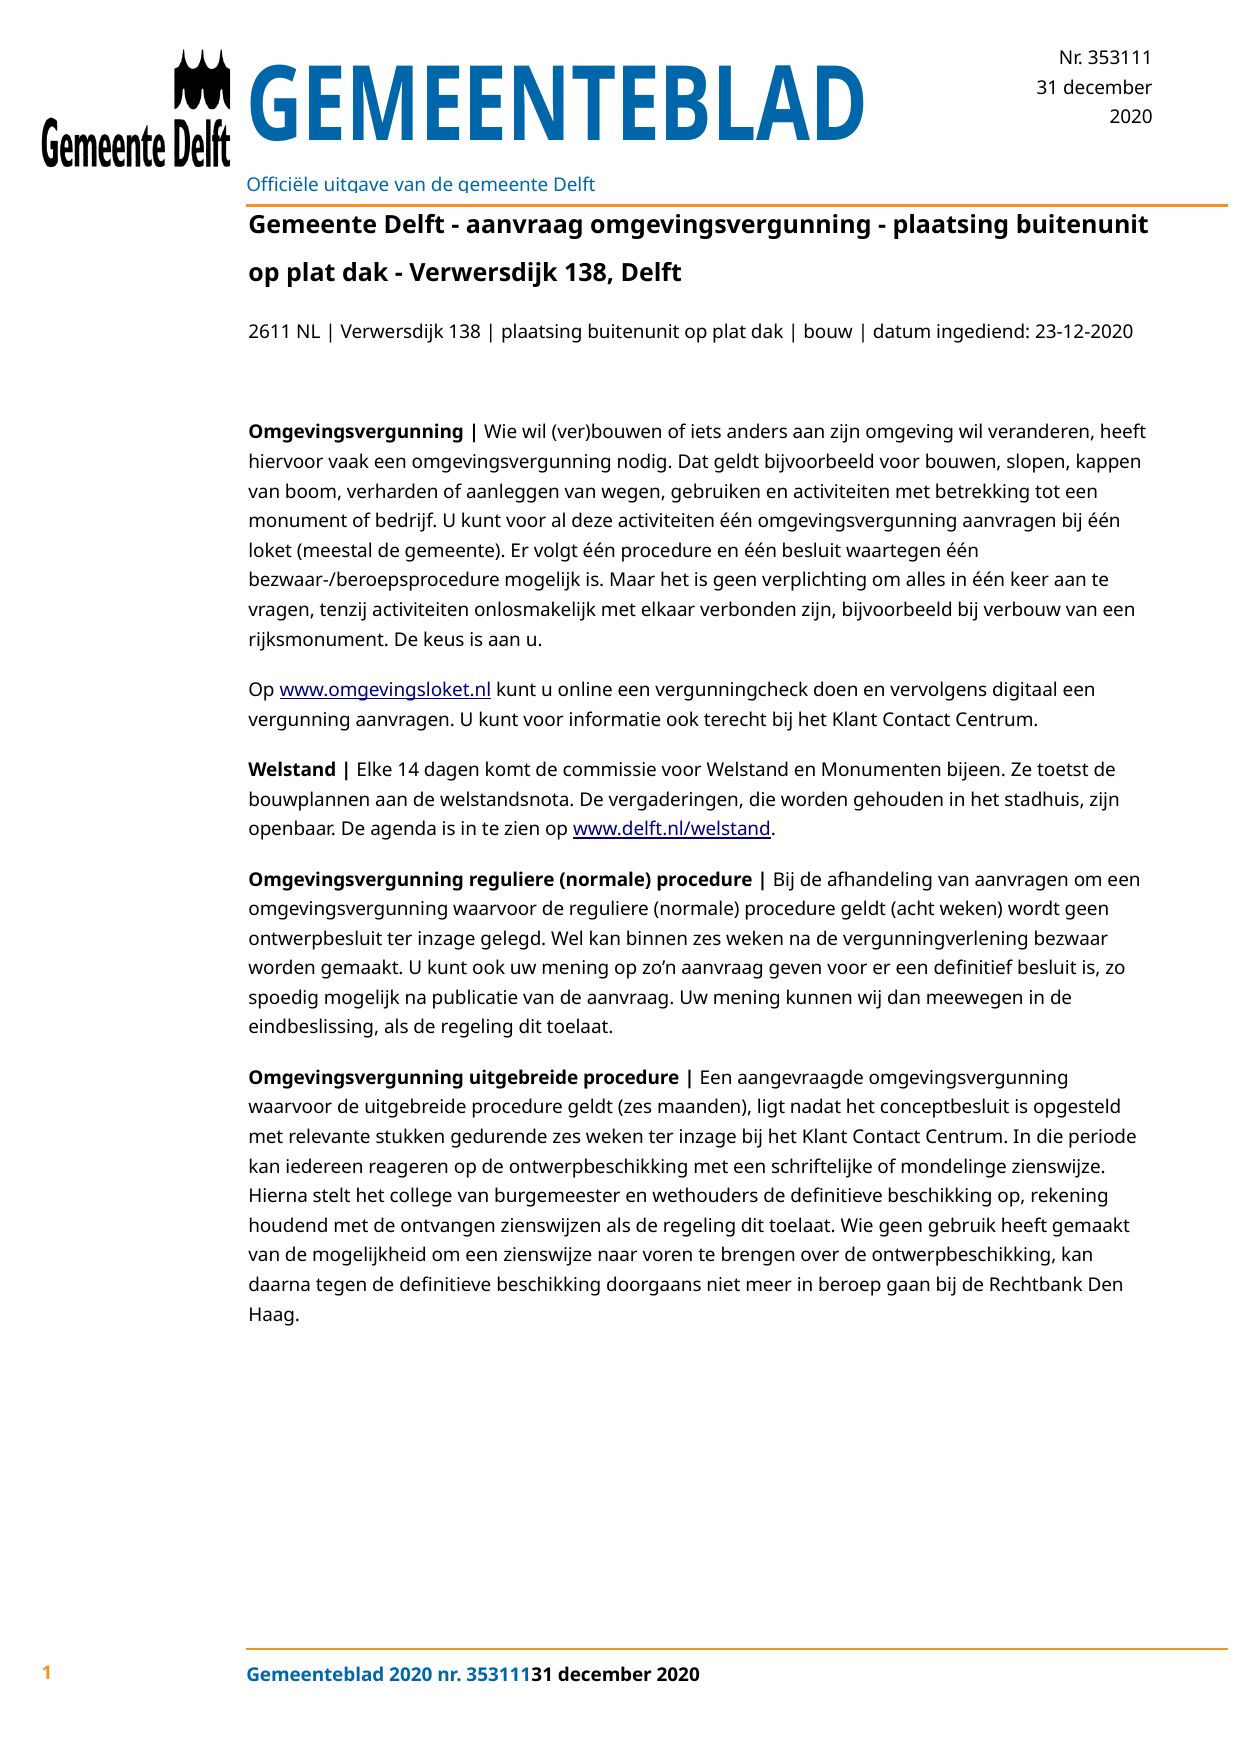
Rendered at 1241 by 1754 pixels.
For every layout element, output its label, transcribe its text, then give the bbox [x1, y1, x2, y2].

text Welstand | Elke 14 dagen komt de commissie voor Welstand en Monumenten bijeen. Ze toetst de bouwplannen aan de welstandsnota. De vergaderingen, die worden gehouden in het stadhuis, zijn openbaar. De agenda is in te zien op www.delft.nl/welstand. [248, 756, 1152, 841]
text Omgevingsvergunning uitgebreide procedure | Een aangevraagde omgevingsvergunning waarvoor de uitgebreide procedure geldt (zes maanden), ligt nadat het conceptbesluit is opgesteld met relevante stukken gedurende zes weken ter inzage bij het Klant Contact Centrum. In die periode kan iedereen reageren op de ontwerpbeschikking met een schriftelijke of mondelinge zienswijze. Hierna stelt het college van burgemeester en wethouders de definitieve beschikking op, rekening houdend met de ontvangen zienswijzen als de regeling dit toelaat. Wie geen gebruik heeft gemaakt van de mogelijkheid om een zienswijze naar voren te brengen over de ontwerpbeschikking, kan daarna tegen de definitieve beschikking doorgaans niet meer in beroep gaan bij de Rechtbank Den Haag. [248, 1064, 1152, 1327]
picture [41, 47, 231, 172]
text 2611 NL | Verwersdijk 138 | plaatsing buitenunit op plat dak | bouw | datum ingediend: 23-12-2020 [248, 318, 1152, 344]
text Omgevingsvergunning reguliere (normale) procedure | Bij de afhandeling van aanvragen om een omgevingsvergunning waarvoor de reguliere (normale) procedure geldt (acht weken) wordt geen ontwerpbesluit ter inzage gelegd. Wel kan binnen zes weken na de vergunningverlening bezwaar worden gemaakt. U kunt ook uw mening op zo’n aanvraag geven voor er een definitief besluit is, zo spoedig mogelijk na publicatie van de aanvraag. Uw mening kunnen wij dan meewegen in de eindbeslissing, als de regeling dit toelaat. [248, 866, 1152, 1039]
text Omgevingsvergunning | Wie wil (ver)bouwen of iets anders aan zijn omgeving wil veranderen, heeft hiervoor vaak een omgevingsvergunning nodig. Dat geldt bijvoorbeeld voor bouwen, slopen, kappen van boom, verharden of aanleggen van wegen, gebruiken en activiteiten met betrekking tot een monument of bedrijf. U kunt voor al deze activiteiten één omgevingsvergunning aanvragen bij één loket (meestal de gemeente). Er volgt één procedure en één besluit waartegen één bezwaar-/beroepsprocedure mogelijk is. Maar het is geen verplichting om alles in één keer aan te vragen, tenzij activiteiten onlosmakelijk met elkaar verbonden zijn, bijvoorbeeld bij verbouw van een rijksmonument. De keus is aan u. [248, 419, 1152, 652]
text Op www.omgevingsloket.nl kunt u online een vergunningcheck doen en vervolgens digitaal een vergunning aanvragen. U kunt voor informatie ook terecht bij het Klant Contact Centrum. [248, 676, 1152, 732]
text Gemeente Delft - aanvraag omgevingsvergunning - plaatsing buitenunit op plat dak - Verwersdijk 138, Delft [248, 207, 1152, 288]
